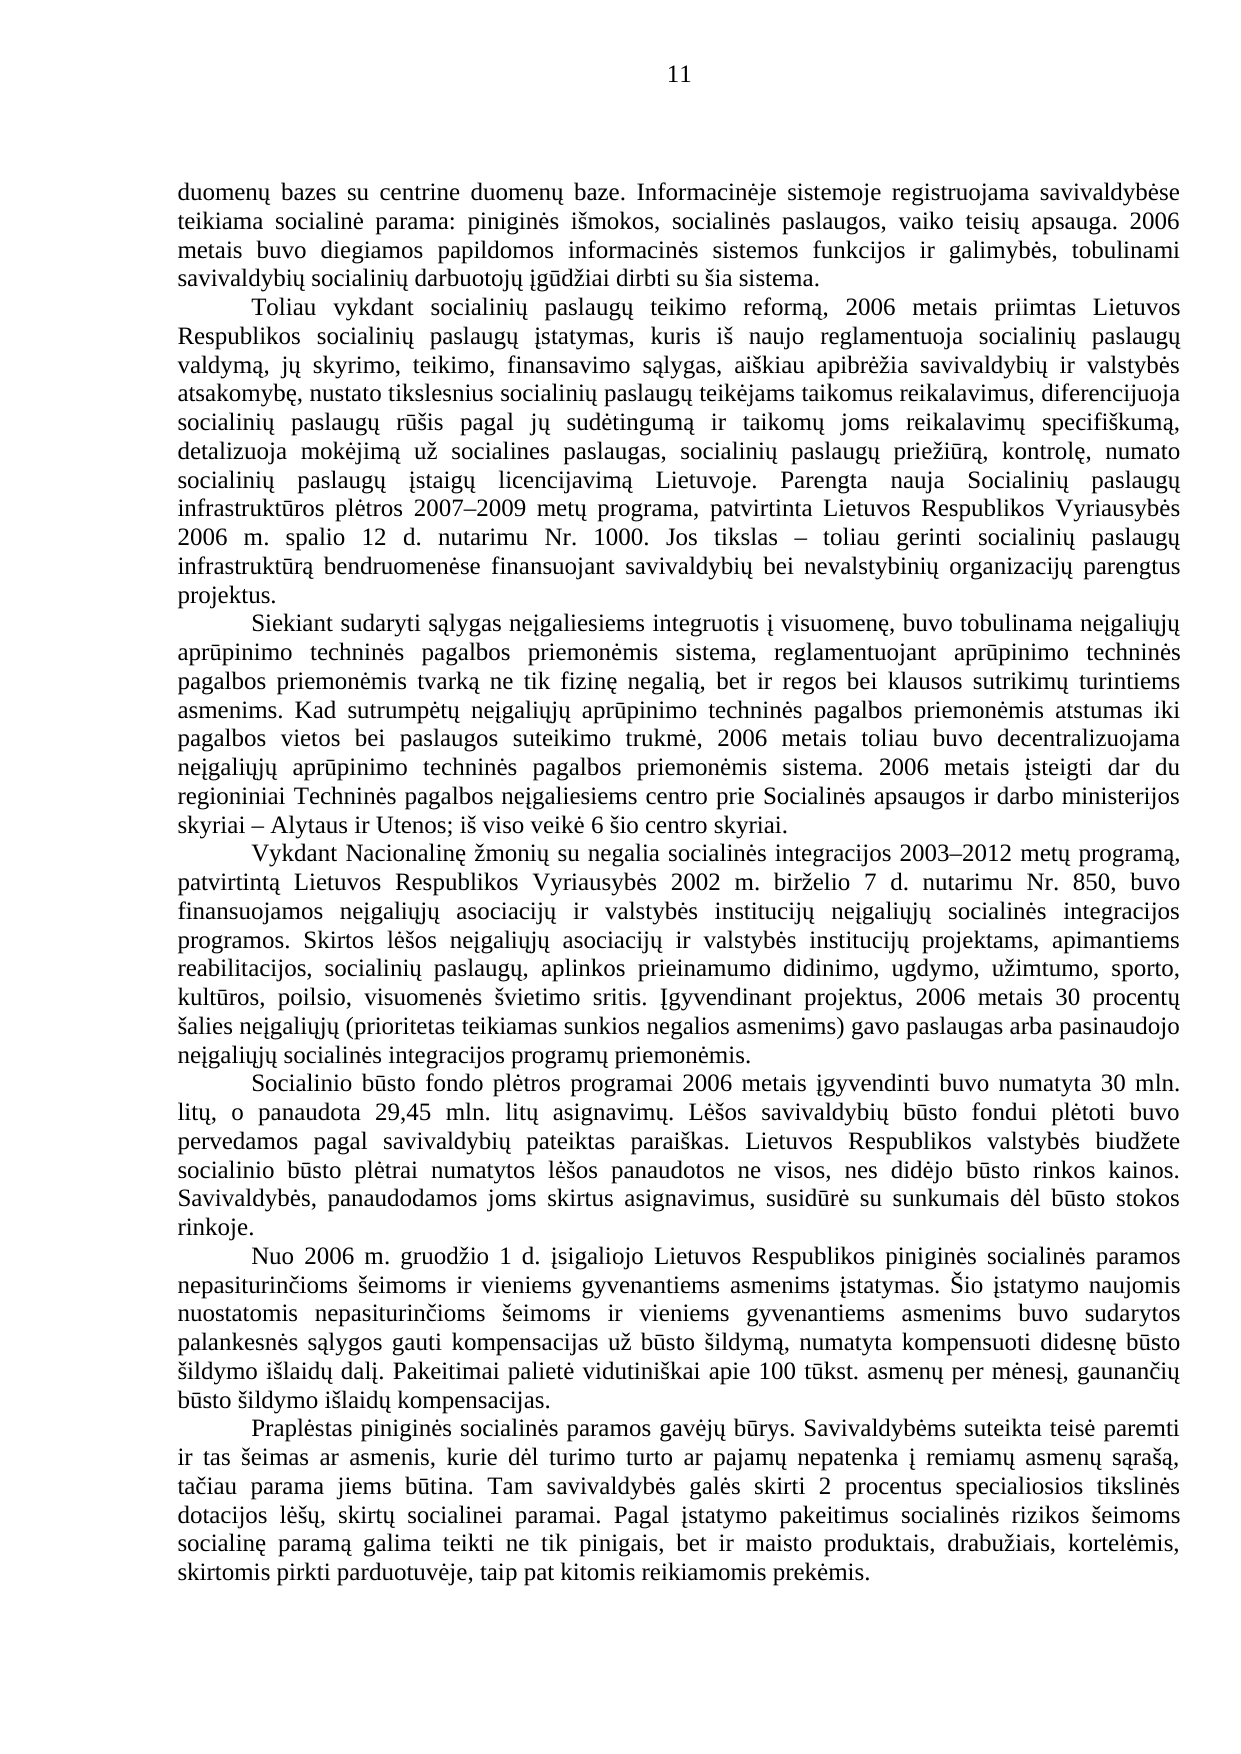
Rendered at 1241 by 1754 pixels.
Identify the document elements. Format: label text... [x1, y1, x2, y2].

text Toliau vykdant socialinių paslaugų teikimo reformą, 2006 metais priimtas Lietuvos Respublikos socialinių paslaugų įstatymas, kuris iš naujo reglamentuoja socialinių paslaugų valdymą, jų skyrimo, teikimo, finansavimo sąlygas, aiškiau apibrėžia savivaldybių ir valstybės atsakomybę, nustato tikslesnius socialinių paslaugų teikėjams taikomus reikalavimus, diferencijuoja socialinių paslaugų rūšis pagal jų sudėtingumą ir taikomų joms reikalavimų specifiškumą, detalizuoja mokėjimą už socialines paslaugas, socialinių paslaugų priežiūrą, kontrolę, numato socialinių paslaugų įstaigų licencijavimą Lietuvoje. Parengta nauja Socialinių paslaugų infrastruktūros plėtros 2007–2009 metų programa, patvirtinta Lietuvos Respublikos Vyriausybės 2006 m. spalio 12 d. nutarimu Nr. 1000. Jos tikslas – toliau gerinti socialinių paslaugų infrastruktūrą bendruomenėse finansuojant savivaldybių bei nevalstybinių organizacijų parengtus projektus. [177, 292, 1181, 608]
text Siekiant sudaryti sąlygas neįgaliesiems integruotis į visuomenę, buvo tobulinama neįgaliųjų aprūpinimo techninės pagalbos priemonėmis sistema, reglamentuojant aprūpinimo techninės pagalbos priemonėmis tvarką ne tik fizinę negalią, bet ir regos bei klausos sutrikimų turintiems asmenims. Kad sutrumpėtų neįgaliųjų aprūpinimo techninės pagalbos priemonėmis atstumas iki pagalbos vietos bei paslaugos suteikimo trukmė, 2006 metais toliau buvo decentralizuojama neįgaliųjų aprūpinimo techninės pagalbos priemonėmis sistema. 2006 metais įsteigti dar du regioniniai Techninės pagalbos neįgaliesiems centro prie Socialinės apsaugos ir darbo ministerijos skyriai – Alytaus ir Utenos; iš viso veikė 6 šio centro skyriai. [177, 608, 1181, 838]
text Praplėstas piniginės socialinės paramos gavėjų būrys. Savivaldybėms suteikta teisė paremti ir tas šeimas ar asmenis, kurie dėl turimo turto ar pajamų nepatenka į remiamų asmenų sąrašą, tačiau parama jiems būtina. Tam savivaldybės galės skirti 2 procentus specialiosios tikslinės dotacijos lėšų, skirtų socialinei paramai. Pagal įstatymo pakeitimus socialinės rizikos šeimoms socialinę paramą galima teikti ne tik pinigais, bet ir maisto produktais, drabužiais, kortelėmis, skirtomis pirkti parduotuvėje, taip pat kitomis reikiamomis prekėmis. [177, 1413, 1181, 1586]
text Nuo 2006 m. gruodžio 1 d. įsigaliojo Lietuvos Respublikos piniginės socialinės paramos nepasiturinčioms šeimoms ir vieniems gyvenantiems asmenims įstatymas. Šio įstatymo naujomis nuostatomis nepasiturinčioms šeimoms ir vieniems gyvenantiems asmenims buvo sudarytos palankesnės sąlygos gauti kompensacijas už būsto šildymą, numatyta kompensuoti didesnę būsto šildymo išlaidų dalį. Pakeitimai palietė vidutiniškai apie 100 tūkst. asmenų per mėnesį, gaunančių būsto šildymo išlaidų kompensacijas. [177, 1241, 1181, 1413]
text Socialinio būsto fondo plėtros programai 2006 metais įgyvendinti buvo numatyta 30 mln. litų, o panaudota 29,45 mln. litų asignavimų. Lėšos savivaldybių būsto fondui plėtoti buvo pervedamos pagal savivaldybių pateiktas paraiškas. Lietuvos Respublikos valstybės biudžete socialinio būsto plėtrai numatytos lėšos panaudotos ne visos, nes didėjo būsto rinkos kainos. Savivaldybės, panaudodamos joms skirtus asignavimus, susidūrė su sunkumais dėl būsto stokos rinkoje. [177, 1068, 1181, 1241]
text duomenų bazes su centrine duomenų baze. Informacinėje sistemoje registruojama savivaldybėse teikiama socialinė parama: piniginės išmokos, socialinės paslaugos, vaiko teisių apsauga. 2006 metais buvo diegiamos papildomos informacinės sistemos funkcijos ir galimybės, tobulinami savivaldybių socialinių darbuotojų įgūdžiai dirbti su šia sistema. [177, 177, 1181, 292]
text Vykdant Nacionalinę žmonių su negalia socialinės integracijos 2003–2012 metų programą, patvirtintą Lietuvos Respublikos Vyriausybės 2002 m. birželio 7 d. nutarimu Nr. 850, buvo finansuojamos neįgaliųjų asociacijų ir valstybės institucijų neįgaliųjų socialinės integracijos programos. Skirtos lėšos neįgaliųjų asociacijų ir valstybės institucijų projektams, apimantiems reabilitacijos, socialinių paslaugų, aplinkos prieinamumo didinimo, ugdymo, užimtumo, sporto, kultūros, poilsio, visuomenės švietimo sritis. Įgyvendinant projektus, 2006 metais 30 procentų šalies neįgaliųjų (prioritetas teikiamas sunkios negalios asmenims) gavo paslaugas arba pasinaudojo neįgaliųjų socialinės integracijos programų priemonėmis. [177, 838, 1181, 1068]
